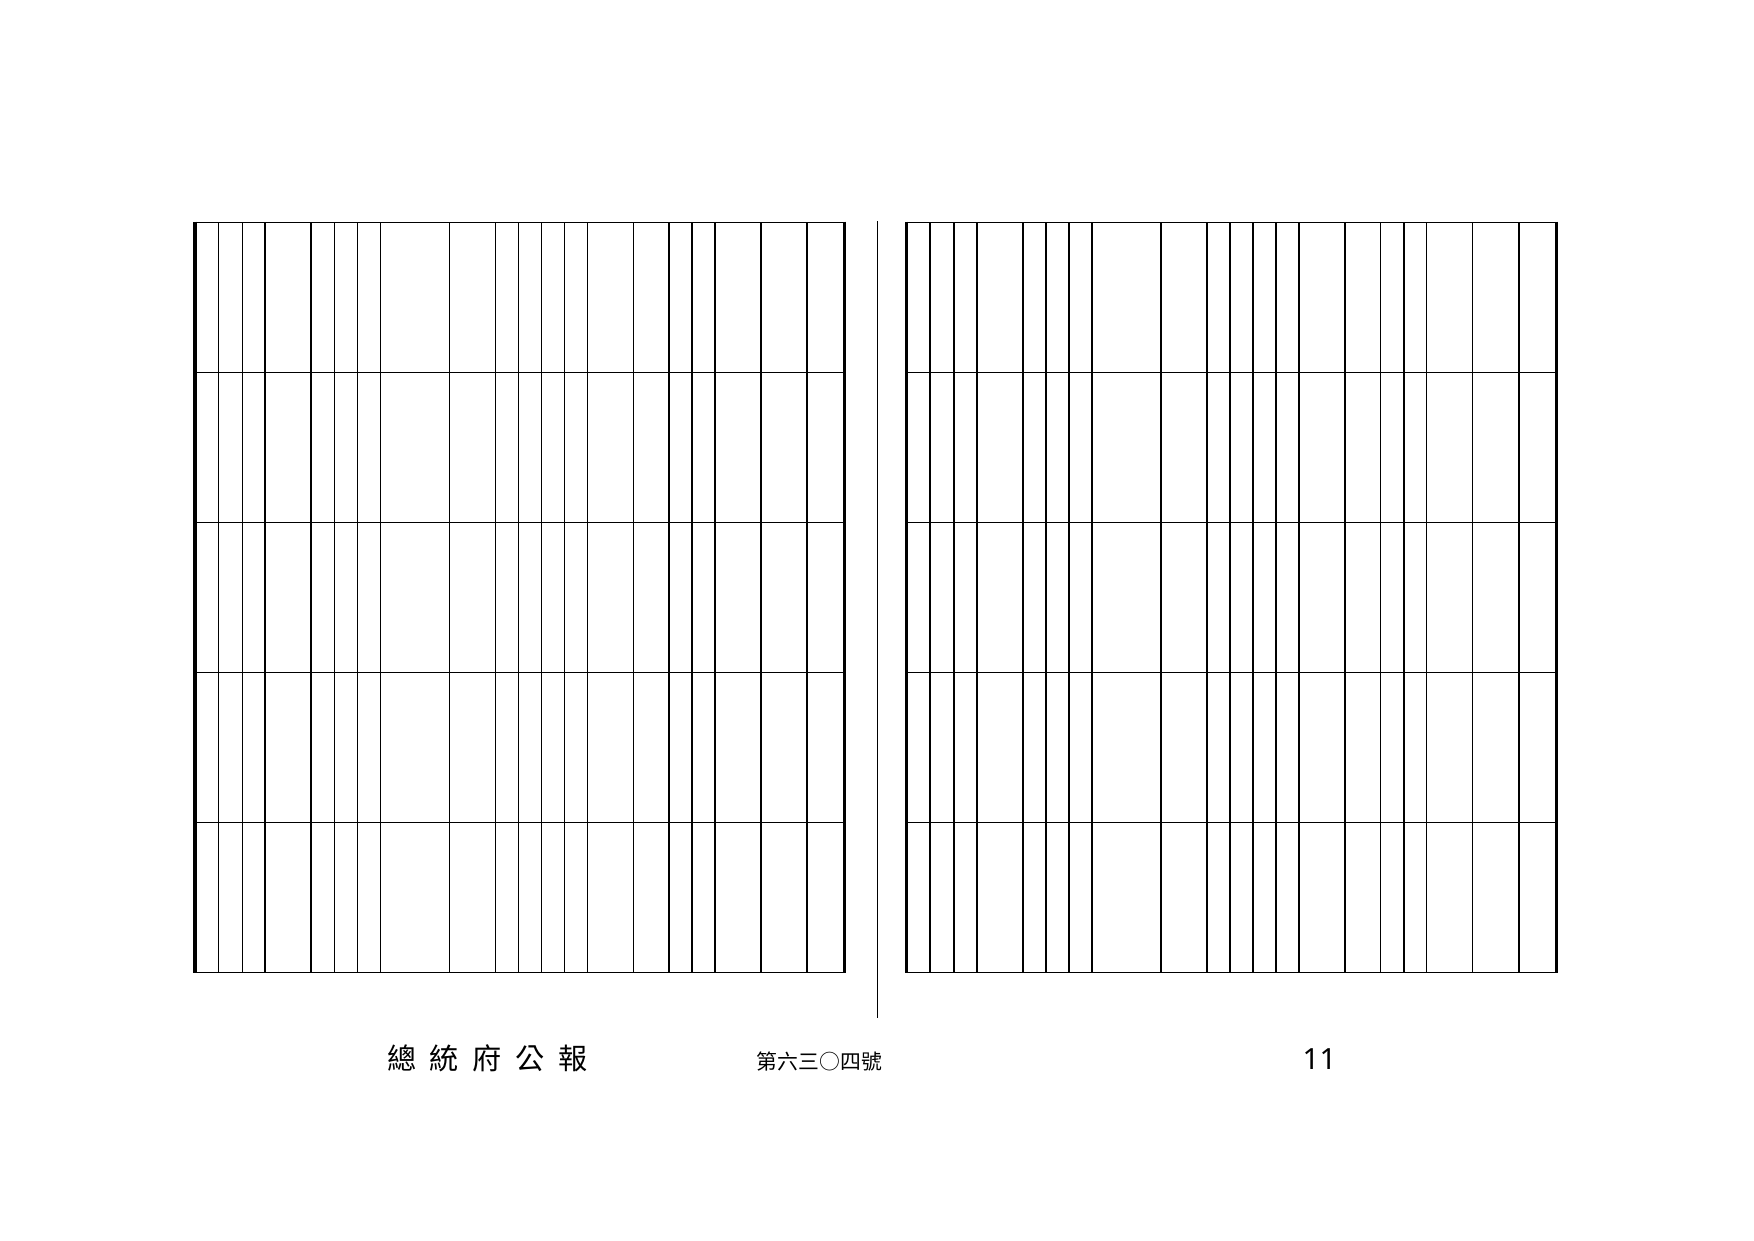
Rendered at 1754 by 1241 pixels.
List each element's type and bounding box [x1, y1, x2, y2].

table_cell [693, 673, 714, 822]
table_cell [288, 823, 310, 972]
table_cell [565, 823, 587, 972]
table_cell [426, 373, 449, 522]
table_cell [1346, 673, 1380, 822]
table_cell [1277, 673, 1298, 822]
table_cell [588, 673, 611, 822]
table_cell [693, 373, 714, 522]
table_cell [519, 373, 541, 522]
table_cell [1138, 823, 1160, 972]
table_cell [519, 523, 541, 672]
table_cell [243, 223, 264, 372]
table_cell [1208, 373, 1229, 522]
table_cell [1093, 823, 1115, 972]
table_cell [496, 523, 518, 672]
table_cell [931, 673, 953, 822]
table_cell [565, 673, 587, 822]
table_cell [1346, 223, 1380, 372]
table_cell [693, 823, 714, 972]
table_cell [978, 673, 1000, 822]
table_cell [496, 373, 518, 522]
table_cell [1322, 673, 1344, 822]
table_cell [565, 373, 587, 522]
table_cell [1162, 223, 1184, 372]
table_cell [716, 373, 738, 522]
table_cell [358, 223, 380, 372]
table_cell [1070, 523, 1091, 672]
table_cell [403, 823, 426, 972]
table_cell [381, 823, 403, 972]
table_cell [1405, 823, 1426, 972]
table_cell [1322, 523, 1344, 672]
table_cell [1115, 223, 1138, 372]
table_cell [197, 823, 218, 972]
table_cell [784, 373, 806, 522]
table_cell [1138, 373, 1160, 522]
table_cell [955, 523, 976, 672]
table_cell [1520, 373, 1555, 522]
table_cell [634, 373, 668, 522]
table_cell [716, 823, 738, 972]
table_cell [426, 673, 449, 822]
table_cell [565, 223, 587, 372]
table_cell [1024, 523, 1045, 672]
table_cell [611, 373, 633, 522]
table_cell [762, 673, 784, 822]
table_cell [670, 673, 691, 822]
table_cell [1496, 673, 1518, 822]
table_cell [450, 523, 472, 672]
table_cell [908, 523, 929, 672]
table_cell [784, 223, 806, 372]
table_cell [1138, 673, 1160, 822]
table_cell [1450, 823, 1472, 972]
table_cell [738, 523, 760, 672]
table_cell [1450, 373, 1472, 522]
table_cell [1254, 673, 1275, 822]
table_cell [335, 373, 357, 522]
table_cell [955, 673, 976, 822]
table_cell [403, 373, 426, 522]
table_cell [1162, 523, 1184, 672]
table_cell [762, 373, 784, 522]
table_cell [219, 823, 242, 972]
table_cell [358, 523, 380, 672]
table_cell [1473, 823, 1496, 972]
table_cell [1473, 673, 1496, 822]
table_cell [908, 673, 929, 822]
table_cell [738, 223, 760, 372]
table_cell [243, 673, 264, 822]
table_cell [450, 373, 472, 522]
table_cell [738, 673, 760, 822]
table_cell [1047, 523, 1068, 672]
table_cell [358, 673, 380, 822]
table_cell [611, 523, 633, 672]
table_cell [1047, 223, 1068, 372]
table_cell [266, 373, 288, 522]
table_cell [1231, 823, 1252, 972]
table_cell [1184, 223, 1206, 372]
table_cell [1184, 673, 1206, 822]
table_cell [1093, 673, 1115, 822]
table_cell [784, 673, 806, 822]
table_cell [426, 223, 449, 372]
table_cell [335, 673, 357, 822]
table_cell [450, 223, 472, 372]
table_cell [1024, 673, 1045, 822]
table_cell [1000, 373, 1022, 522]
table_cell [1184, 823, 1206, 972]
table_cell [738, 823, 760, 972]
table_cell [611, 223, 633, 372]
table_cell [1000, 673, 1022, 822]
table_cell [450, 823, 472, 972]
table_cell [1093, 523, 1115, 672]
table_cell [693, 223, 714, 372]
table_cell [1000, 523, 1022, 672]
table_cell [1405, 223, 1426, 372]
table_cell [1405, 673, 1426, 822]
table_cell [1115, 373, 1138, 522]
table_cell [762, 523, 784, 672]
table_cell [519, 823, 541, 972]
table_cell [1024, 223, 1045, 372]
table_cell [1231, 373, 1252, 522]
table_cell [1346, 373, 1380, 522]
table_cell [1520, 523, 1555, 672]
table_cell [716, 673, 738, 822]
table_cell [1115, 523, 1138, 672]
table_cell [197, 223, 218, 372]
table_cell [1070, 223, 1091, 372]
table_cell [955, 373, 976, 522]
table_cell [1381, 673, 1403, 822]
table_cell [1450, 523, 1472, 672]
table_cell [450, 673, 472, 822]
table_cell [1162, 823, 1184, 972]
table_cell [1231, 523, 1252, 672]
table_cell [1520, 223, 1555, 372]
table_cell [381, 373, 403, 522]
table_cell [1000, 823, 1022, 972]
table_cell [1231, 223, 1252, 372]
table_cell [1300, 523, 1322, 672]
table_cell [716, 523, 738, 672]
table_cell [1070, 823, 1091, 972]
table_cell [808, 523, 843, 672]
table_cell [588, 823, 611, 972]
table_cell [473, 523, 495, 672]
table_cell [1162, 373, 1184, 522]
table_cell [1208, 523, 1229, 672]
table_cell [1047, 673, 1068, 822]
table_cell [1427, 823, 1450, 972]
table_cell [1047, 373, 1068, 522]
table_cell [1138, 523, 1160, 672]
table_cell [335, 523, 357, 672]
table_cell [1024, 823, 1045, 972]
table_cell [808, 223, 843, 372]
table_cell [197, 523, 218, 672]
table_cell [1208, 223, 1229, 372]
table_cell [1405, 373, 1426, 522]
table_cell [312, 223, 334, 372]
table_cell [784, 823, 806, 972]
table_cell [358, 823, 380, 972]
table_cell [312, 823, 334, 972]
table_cell [1381, 823, 1403, 972]
table_cell [1346, 523, 1380, 672]
table_cell [978, 223, 1000, 372]
table_cell [1496, 823, 1518, 972]
table_cell [634, 223, 668, 372]
table_cell [219, 523, 242, 672]
table_cell [1208, 673, 1229, 822]
table_cell [1322, 373, 1344, 522]
table_cell [978, 373, 1000, 522]
table_cell [1277, 823, 1298, 972]
table_cell [1473, 523, 1496, 672]
table_cell [1496, 223, 1518, 372]
table_cell [197, 673, 218, 822]
table_cell [634, 673, 668, 822]
table_cell [693, 523, 714, 672]
table_cell [197, 373, 218, 522]
table_cell [634, 823, 668, 972]
table_cell [808, 823, 843, 972]
table_cell [978, 523, 1000, 672]
table_cell [1496, 523, 1518, 672]
table_cell [1208, 823, 1229, 972]
table_cell [519, 673, 541, 822]
table_cell [670, 373, 691, 522]
table_cell [670, 823, 691, 972]
table_cell [670, 223, 691, 372]
table_cell [1427, 223, 1450, 372]
table_cell [219, 223, 242, 372]
table_cell [266, 523, 288, 672]
table_cell [1254, 523, 1275, 672]
table_cell [1277, 523, 1298, 672]
table_cell [473, 373, 495, 522]
table_cell [1300, 823, 1322, 972]
table_cell [670, 523, 691, 672]
table_cell [1093, 373, 1115, 522]
table_cell [312, 373, 334, 522]
table_cell [588, 223, 611, 372]
table_cell [1322, 823, 1344, 972]
table_cell [955, 223, 976, 372]
table_cell [931, 373, 953, 522]
table_cell [1254, 373, 1275, 522]
table_cell [1254, 823, 1275, 972]
table_cell [762, 223, 784, 372]
table_cell [381, 523, 403, 672]
table_cell [1427, 673, 1450, 822]
table_cell [519, 223, 541, 372]
table_cell [542, 373, 564, 522]
table_cell [1277, 373, 1298, 522]
table_cell [312, 523, 334, 672]
table_cell [1427, 523, 1450, 672]
table_cell [1381, 523, 1403, 672]
table_cell [908, 373, 929, 522]
table_cell [565, 523, 587, 672]
table_cell [978, 823, 1000, 972]
table_cell [1520, 673, 1555, 822]
table_cell [784, 523, 806, 672]
table_cell [473, 823, 495, 972]
table_cell [611, 673, 633, 822]
table_cell [1473, 223, 1496, 372]
table_cell [542, 823, 564, 972]
table_cell [588, 373, 611, 522]
table_cell [243, 373, 264, 522]
table_cell [381, 223, 403, 372]
table_cell [588, 523, 611, 672]
table_cell [1300, 373, 1322, 522]
table_cell [403, 223, 426, 372]
table_cell [1231, 673, 1252, 822]
table_cell [931, 223, 953, 372]
table_cell [542, 523, 564, 672]
table_cell [1047, 823, 1068, 972]
table_cell [403, 523, 426, 672]
table_cell [266, 673, 288, 822]
table_cell [1346, 823, 1380, 972]
table_cell [1427, 373, 1450, 522]
table_cell [266, 223, 288, 372]
table_cell [1473, 373, 1496, 522]
table_cell [312, 673, 334, 822]
table_cell [716, 223, 738, 372]
table_cell [1405, 523, 1426, 672]
table_cell [335, 823, 357, 972]
table_cell [1520, 823, 1555, 972]
table_cell [1070, 373, 1091, 522]
table_cell [288, 523, 310, 672]
table_cell [1024, 373, 1045, 522]
table_cell [808, 673, 843, 822]
table_cell [1138, 223, 1160, 372]
table_cell [243, 823, 264, 972]
table_cell [908, 223, 929, 372]
table_cell [1184, 373, 1206, 522]
table_cell [1381, 373, 1403, 522]
table_cell [931, 523, 953, 672]
table_cell [808, 373, 843, 522]
table_cell [1184, 523, 1206, 672]
table_cell [288, 673, 310, 822]
table_cell [266, 823, 288, 972]
table_cell [1450, 223, 1472, 372]
table_cell [1162, 673, 1184, 822]
table_cell [288, 373, 310, 522]
table_cell [908, 823, 929, 972]
table_cell [403, 673, 426, 822]
table_cell [931, 823, 953, 972]
table_cell [1450, 673, 1472, 822]
table_cell [1070, 673, 1091, 822]
table_cell [1300, 673, 1322, 822]
table_cell [1000, 223, 1022, 372]
table_cell [955, 823, 976, 972]
table_cell [1381, 223, 1403, 372]
table_cell [542, 223, 564, 372]
table_cell [473, 223, 495, 372]
table_cell [473, 673, 495, 822]
table_cell [738, 373, 760, 522]
table_cell [1093, 223, 1115, 372]
table_cell [542, 673, 564, 822]
table_cell [1496, 373, 1518, 522]
table_cell [1115, 673, 1138, 822]
table_cell [1322, 223, 1344, 372]
table_cell [219, 673, 242, 822]
table_cell [381, 673, 403, 822]
table_cell [496, 823, 518, 972]
table_cell [358, 373, 380, 522]
table_cell [634, 523, 668, 672]
table_cell [496, 673, 518, 822]
table_cell [1254, 223, 1275, 372]
table_cell [496, 223, 518, 372]
table_cell [1115, 823, 1138, 972]
table_cell [1277, 223, 1298, 372]
table_cell [335, 223, 357, 372]
table_cell [426, 523, 449, 672]
table_cell [426, 823, 449, 972]
table_cell [762, 823, 784, 972]
table_cell [1300, 223, 1322, 372]
table_cell [219, 373, 242, 522]
table_cell [243, 523, 264, 672]
table_cell [288, 223, 310, 372]
table_cell [611, 823, 633, 972]
